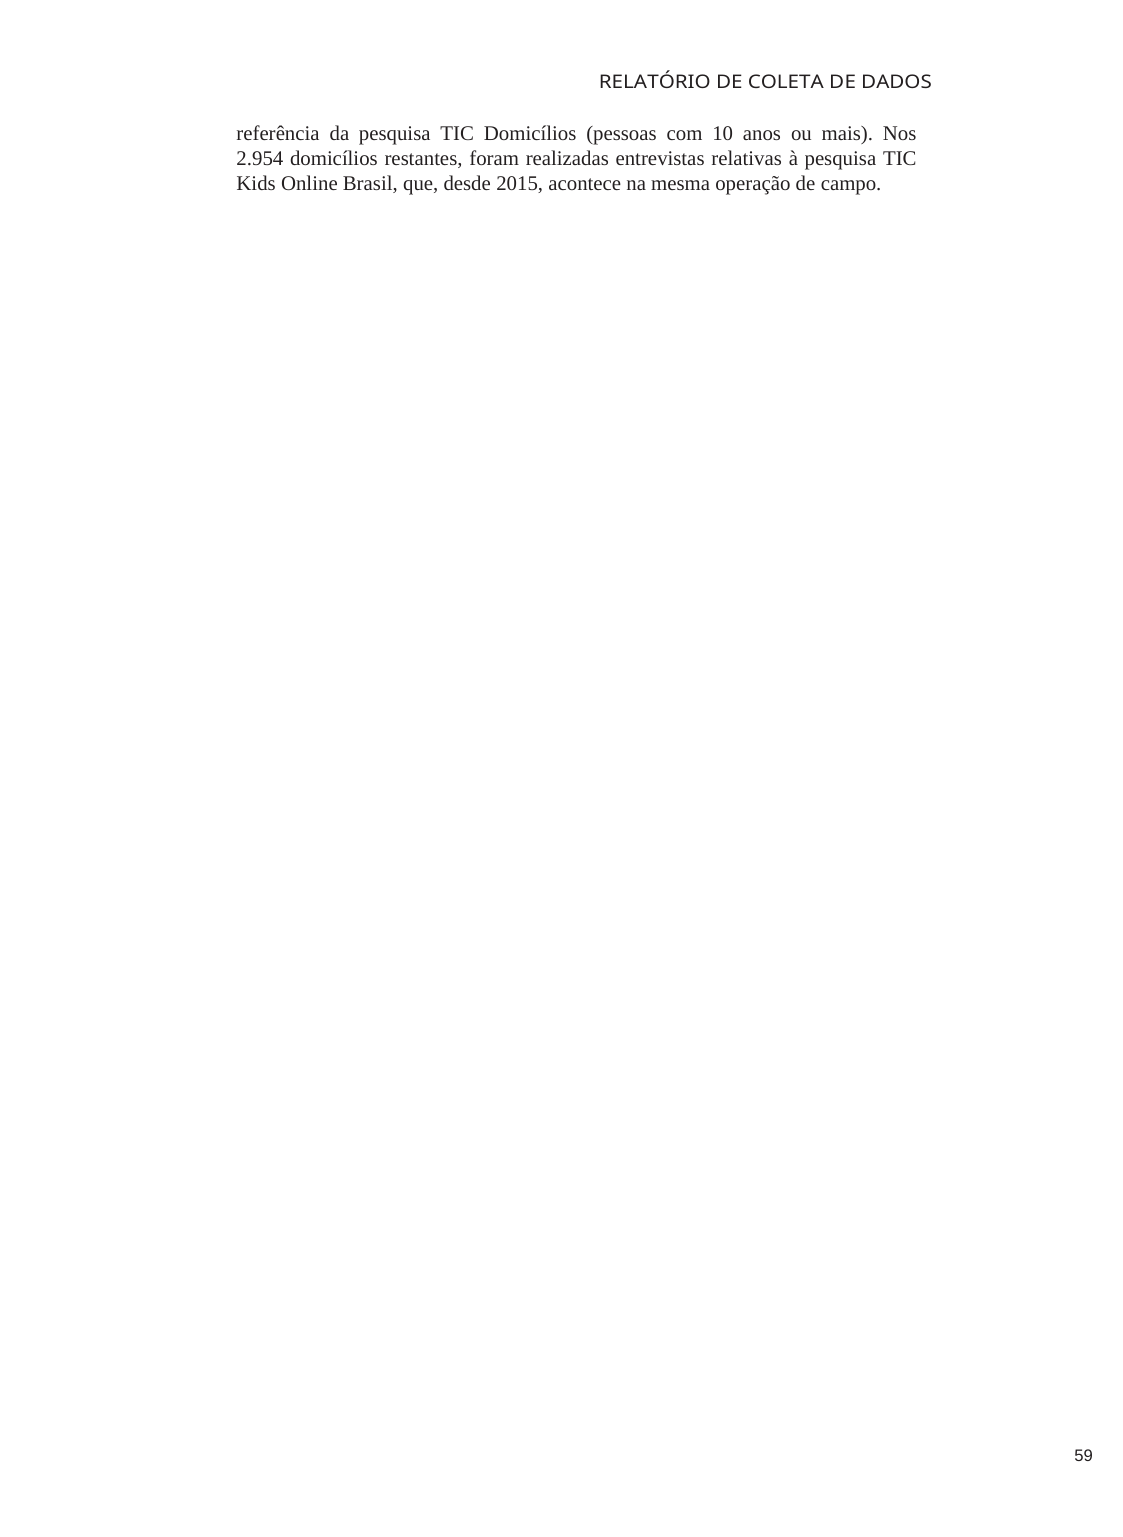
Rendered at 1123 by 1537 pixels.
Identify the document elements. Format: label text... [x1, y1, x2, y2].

text referência da pesquisa TIC Domicílios (pessoas com 10 anos ou mais). Nos 2.954 domicílios restantes, foram realizadas entrevistas relativas à pesquisa TIC Kids Online Brasil, que, desde 2015, acontece na mesma operação de campo. [236, 121, 917, 194]
